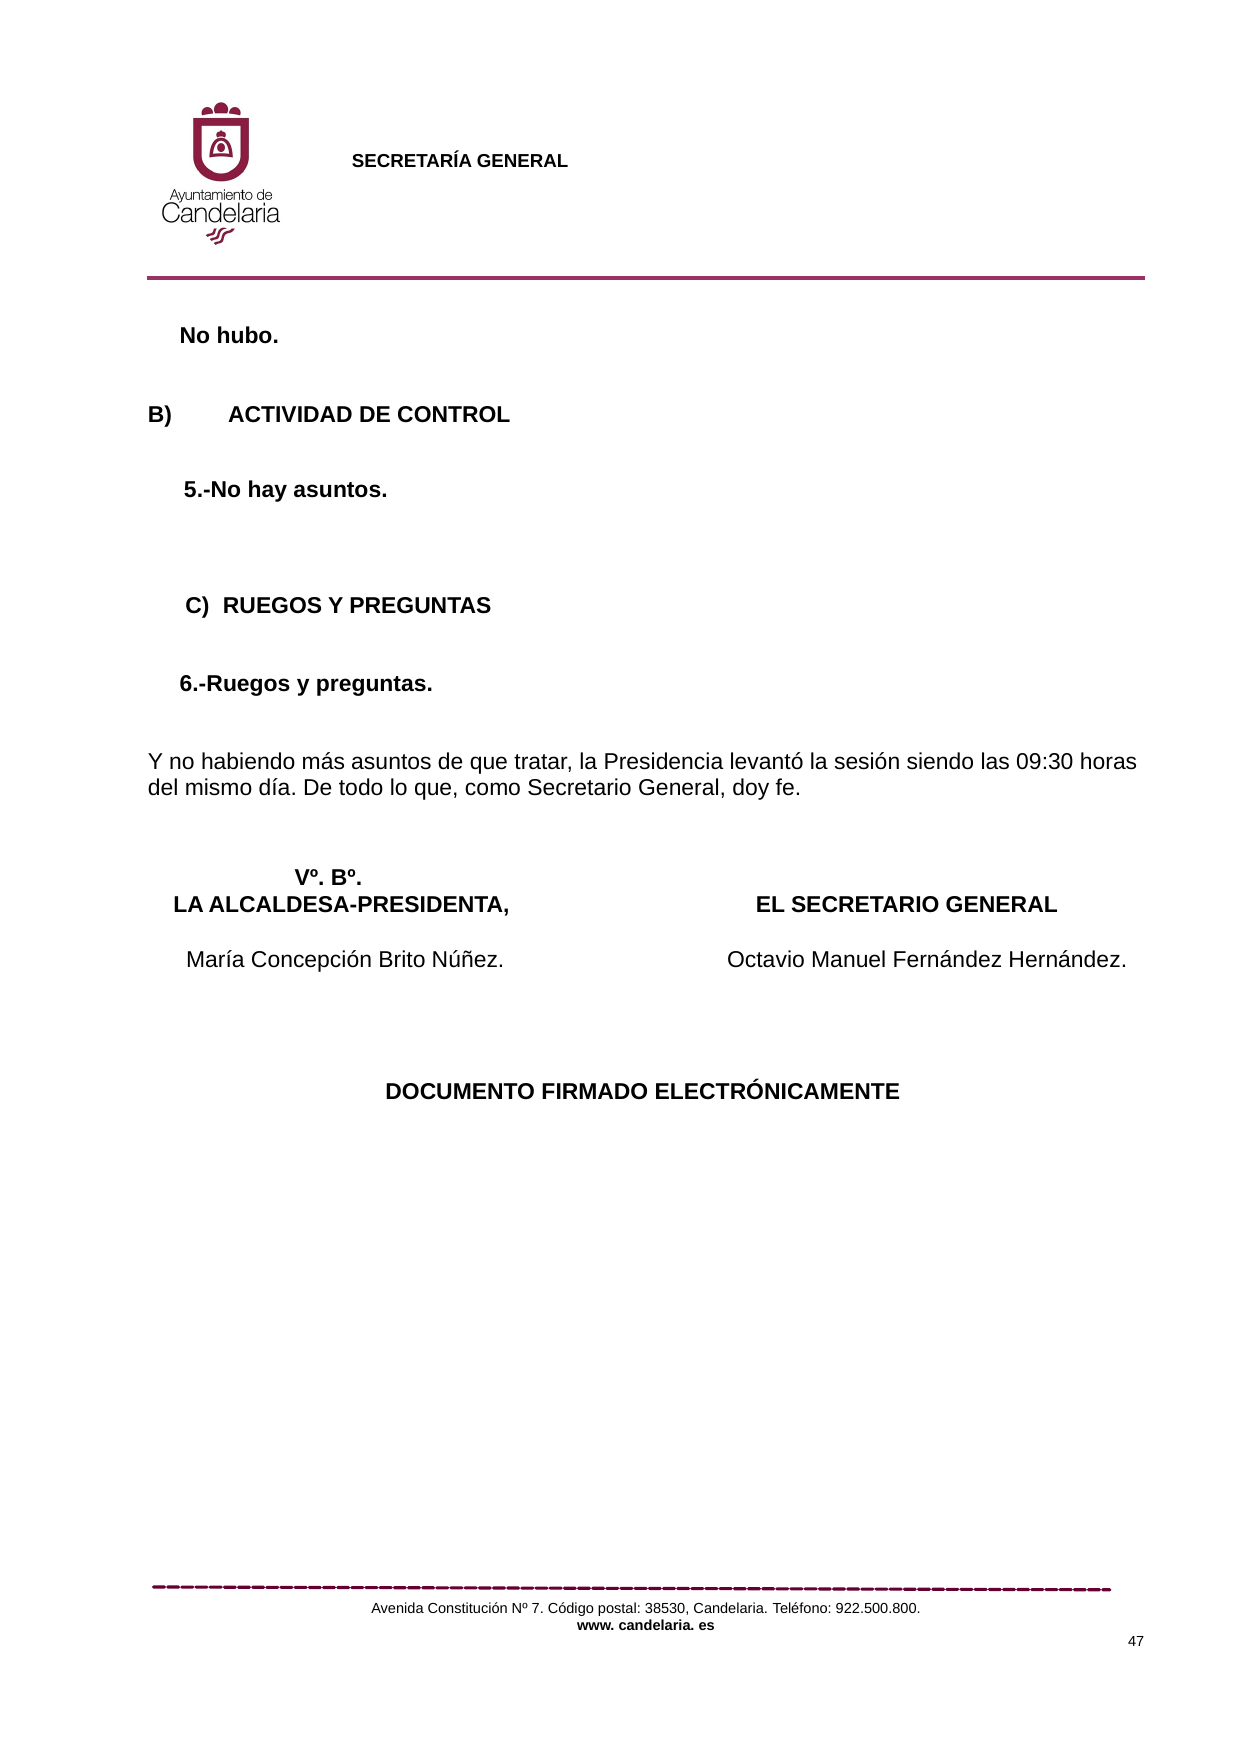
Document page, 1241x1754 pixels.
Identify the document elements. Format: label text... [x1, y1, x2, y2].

text 6.-Ruegos y preguntas. [148, 670, 1144, 696]
text Vº. Bº. [148, 864, 1144, 891]
list RUEGOS Y PREGUNTAS [185, 592, 1144, 619]
text 5.-No hay asuntos. [133, 476, 1144, 502]
text LA ALCALDESA-PRESIDENTA, EL SECRETARIO GENERAL [148, 891, 1144, 917]
text María Concepción Brito Núñez. Octavio Manuel Fernández Hernández. [148, 946, 1144, 973]
text DOCUMENTO FIRMADO ELECTRÓNICAMENTE [148, 1078, 1144, 1104]
text No hubo. [148, 322, 1144, 348]
list ACTIVIDAD DE CONTROL [148, 401, 1110, 427]
text Y no habiendo más asuntos de que tratar, la Presidencia levantó la sesión siendo las 09:30 horas del mismo día. De todo lo que, como Secretario General, doy fe. [148, 748, 1144, 800]
